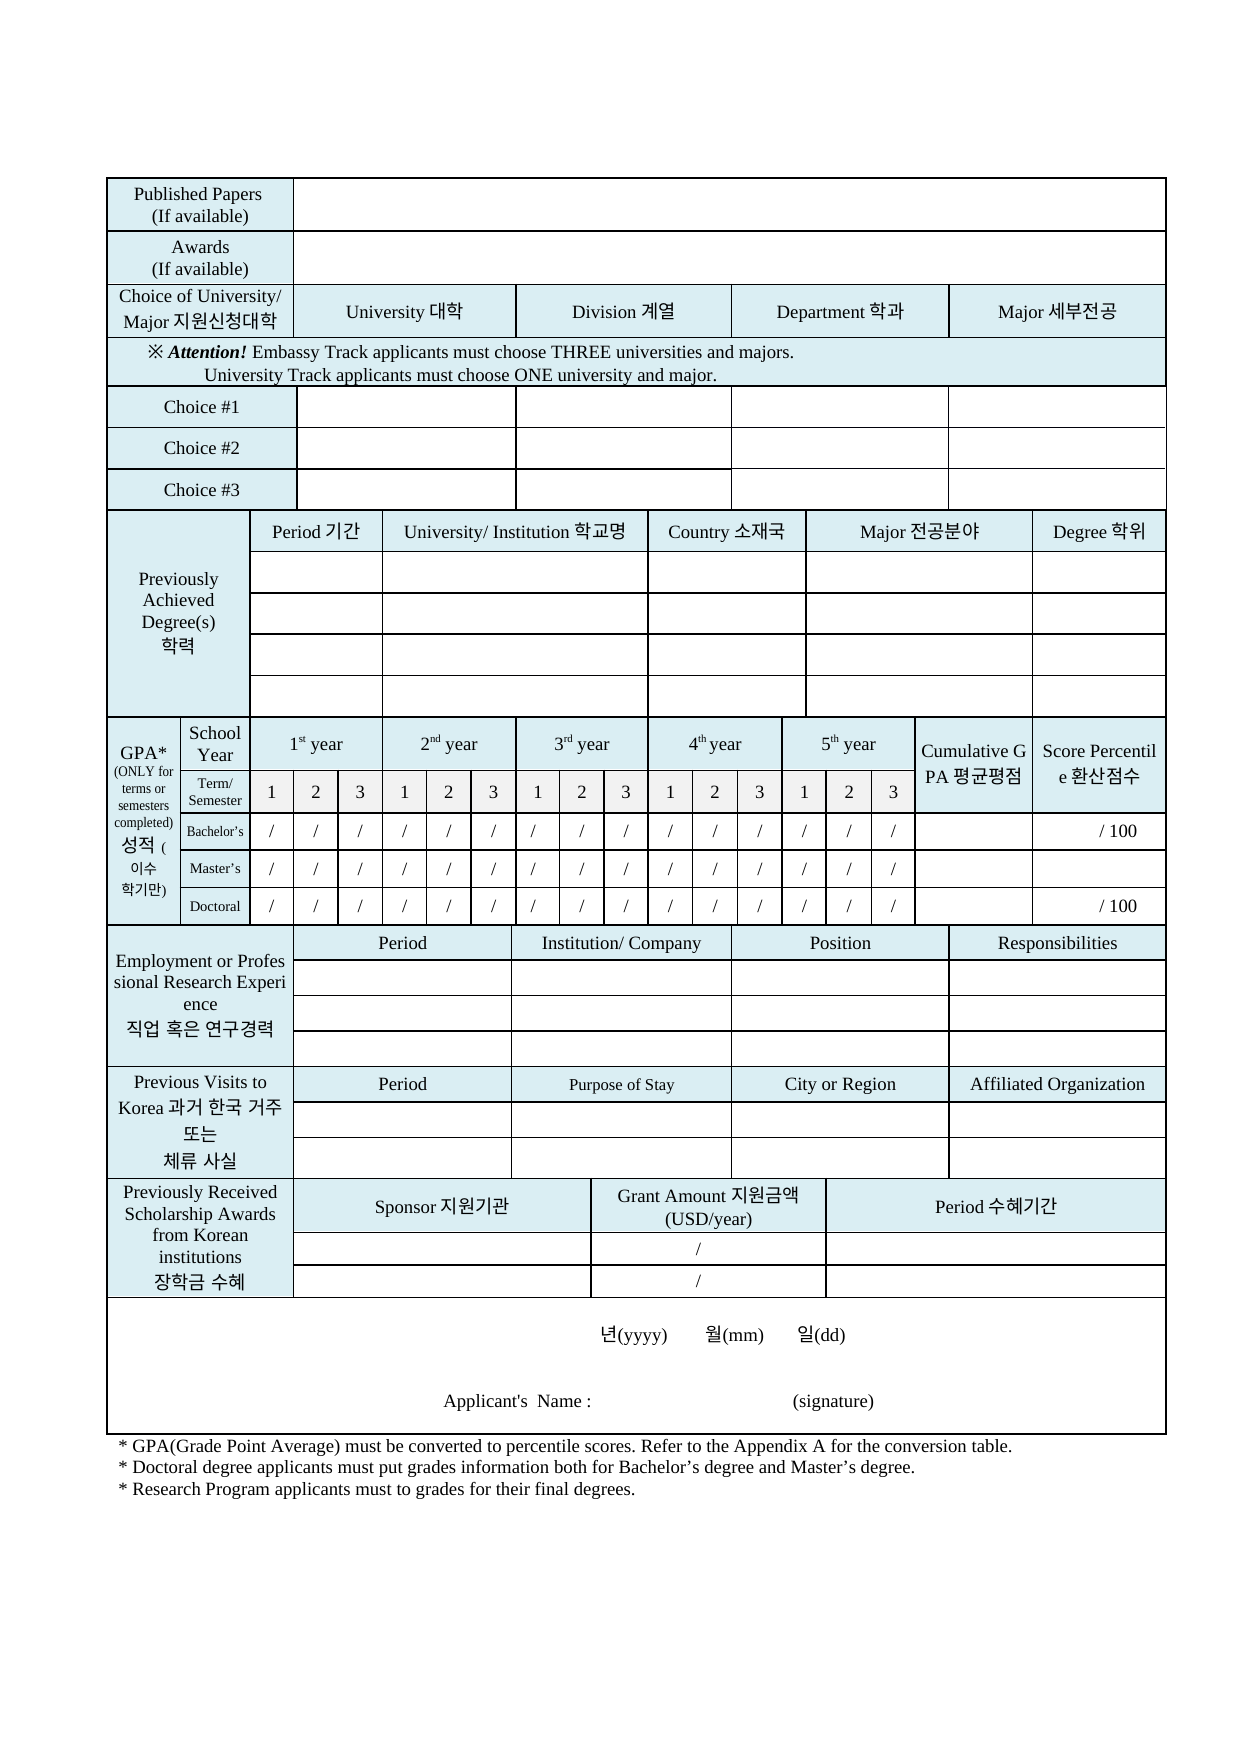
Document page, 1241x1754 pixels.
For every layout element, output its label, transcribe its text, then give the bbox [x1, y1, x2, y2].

table_cell / [827, 888, 871, 924]
table_cell / [339, 888, 382, 924]
table_cell / [560, 888, 603, 924]
table_cell 3rd year [517, 718, 647, 769]
table_cell [1033, 676, 1165, 716]
table_cell / [592, 1266, 825, 1296]
table_cell / [251, 888, 293, 924]
table_cell [251, 552, 382, 592]
table_cell 4th year [649, 718, 781, 769]
table_cell [732, 1032, 948, 1066]
table_cell / [592, 1233, 825, 1264]
table_cell [1033, 635, 1165, 675]
table_cell [950, 1103, 1165, 1136]
table_cell / [517, 888, 559, 924]
table_cell Affiliated Organization [950, 1067, 1165, 1101]
table_cell / [339, 814, 382, 849]
table_cell [383, 552, 647, 592]
table_cell Cumulative GPA 평균평점 [916, 718, 1032, 812]
table_cell / [427, 814, 470, 849]
table_cell 년(yyyy) 월(mm) 일(dd) Applicant's Name : (signature) [108, 1298, 1165, 1433]
table_cell / [827, 814, 871, 849]
table_cell [512, 996, 731, 1030]
table_cell Doctoral [181, 888, 249, 924]
table_cell [649, 635, 805, 675]
table_cell Choice #3 [108, 470, 296, 509]
table_cell Term/ Semester [181, 771, 249, 812]
table_cell GPA* (ONLY for terms or semesters completed) 성적 (이수 학기만) [108, 718, 180, 924]
table_cell 3 [605, 771, 647, 812]
table_cell ※ Attention! Embassy Track applicants must choose THREE universities and majors. University Track applicants must choose ONE university and major. [108, 338, 1165, 385]
table_cell / [427, 888, 470, 924]
table_cell / [872, 814, 914, 849]
table_cell 3 [472, 771, 515, 812]
table_cell [807, 552, 1032, 592]
table_cell Previously Achieved Degree(s) 학력 [108, 511, 249, 716]
table_cell / [872, 851, 914, 886]
table_cell / [383, 851, 426, 886]
table_cell [732, 387, 948, 427]
table_cell / [693, 851, 737, 886]
table_cell Choice #1 [108, 387, 296, 427]
table_cell Choice of University/ Major 지원신청대학 [108, 285, 293, 337]
table_cell 2nd year [383, 718, 515, 769]
table_cell Department 학과 [732, 285, 948, 337]
table_cell [517, 470, 731, 509]
table_cell 1 [251, 771, 293, 812]
table_cell [512, 1138, 731, 1178]
table_cell / [605, 814, 647, 849]
table_cell School Year [181, 718, 249, 769]
table_cell / 100 [1033, 814, 1165, 849]
table_cell / [294, 814, 337, 849]
table_cell / [738, 814, 781, 849]
table_cell / [383, 888, 426, 924]
table_cell Choice #2 [108, 428, 296, 468]
table_cell [732, 1138, 948, 1178]
table_cell 2 [294, 771, 337, 812]
table_cell Major 전공분야 [807, 511, 1032, 551]
table_cell 1st year [251, 718, 382, 769]
table_cell Institution/ Company [512, 926, 731, 959]
table_cell [827, 1233, 1165, 1264]
table_cell [298, 470, 515, 509]
table_cell [251, 635, 382, 675]
table_cell Period [294, 1067, 511, 1101]
table_cell / [693, 888, 737, 924]
table_cell [950, 1032, 1165, 1066]
table_cell Division 계열 [517, 285, 731, 337]
table_cell [294, 179, 1165, 230]
table_cell [294, 1032, 511, 1066]
table_cell Grant Amount 지원금액 (USD/year) [592, 1179, 825, 1231]
table_cell / [783, 814, 825, 849]
table_cell [251, 594, 382, 633]
table_cell / [294, 851, 337, 886]
table_cell 1 [383, 771, 426, 812]
table_cell [827, 1266, 1165, 1296]
table_cell Previous Visits to Korea 과거 한국 거주 또는 체류 사실 [108, 1067, 293, 1178]
table_cell Position [732, 926, 948, 959]
table_cell [732, 1103, 948, 1136]
table_cell [949, 468, 1166, 509]
table_cell [649, 676, 805, 716]
table_cell University 대학 [294, 285, 515, 337]
table_cell Degree 학위 [1033, 511, 1165, 551]
table_cell Published Papers (If available) [108, 179, 293, 230]
table_cell [950, 961, 1165, 995]
table_cell [294, 1103, 511, 1136]
table_cell [807, 635, 1032, 675]
table_cell / [605, 851, 647, 886]
table_cell [732, 996, 948, 1030]
table_cell 3 [339, 771, 382, 812]
table_cell / 100 [1033, 888, 1165, 924]
table_cell 2 [693, 771, 737, 812]
table_cell [732, 961, 948, 995]
table_cell / [339, 851, 382, 886]
table_cell [251, 676, 382, 716]
table_cell 1 [783, 771, 825, 812]
table_cell [950, 996, 1165, 1030]
table_cell / [783, 851, 825, 886]
table_cell [949, 427, 1166, 468]
table_cell [732, 428, 948, 468]
table_cell Sponsor 지원기관 [294, 1179, 590, 1231]
table_cell [383, 676, 647, 716]
table_cell [383, 635, 647, 675]
table_cell [1033, 594, 1165, 633]
table_cell [294, 961, 511, 995]
table_cell [517, 387, 731, 427]
table_cell [1033, 851, 1165, 886]
table_cell Period 수혜기간 [827, 1179, 1165, 1231]
table_cell 3 [872, 771, 914, 812]
table_cell / [872, 888, 914, 924]
table_cell [512, 1103, 731, 1136]
table_cell / [605, 888, 647, 924]
table_cell Purpose of Stay [512, 1067, 731, 1101]
table_cell [916, 851, 1032, 886]
table_cell Bachelor’s [181, 814, 249, 849]
table_cell / [649, 888, 692, 924]
text * Doctoral degree applicants must put grades information both for Bachelor’s degree and Master’s degree. [118, 1456, 1122, 1478]
table_cell / [294, 888, 337, 924]
table_cell [294, 1266, 590, 1296]
table_cell [294, 1138, 511, 1178]
table_cell / [693, 814, 737, 849]
text * Research Program applicants must to grades for their final degrees. [118, 1478, 1122, 1499]
table_cell 1 [517, 771, 559, 812]
table_cell 2 [560, 771, 603, 812]
table_cell Awards (If available) [108, 232, 293, 283]
table_cell / [472, 851, 515, 886]
table_cell Master’s [181, 851, 249, 886]
table_cell Period 기간 [251, 511, 382, 551]
table_cell / [560, 814, 603, 849]
table_cell / [517, 814, 559, 849]
table_cell [298, 387, 515, 427]
table_cell / [251, 814, 293, 849]
table_cell Score Percentile 환산점수 [1033, 718, 1165, 812]
table_cell 2 [827, 771, 871, 812]
table_cell [294, 232, 1165, 283]
table_cell Major 세부전공 [950, 285, 1165, 337]
table_cell [1033, 552, 1165, 592]
table_cell / [251, 851, 293, 886]
table_cell 2 [427, 771, 470, 812]
table_cell Responsibilities [950, 926, 1165, 959]
table_cell / [472, 888, 515, 924]
table_cell [649, 552, 805, 592]
table_cell [517, 428, 731, 468]
table_cell / [560, 851, 603, 886]
table_cell [732, 469, 948, 509]
table_cell / [427, 851, 470, 886]
table_cell Employment or Professional Research Experience 직업 혹은 연구경력 [108, 926, 293, 1066]
table_cell [949, 387, 1166, 427]
text * GPA(Grade Point Average) must be converted to percentile scores. Refer to the Appendix A for the conversion table. [118, 1435, 1122, 1456]
table_cell / [383, 814, 426, 849]
table_cell [294, 1233, 590, 1264]
table_cell Period [294, 926, 511, 959]
table_cell [807, 676, 1032, 716]
table_cell [383, 594, 647, 633]
table_cell 1 [649, 771, 692, 812]
table_cell [916, 888, 1032, 924]
table_cell [512, 1032, 731, 1066]
table_cell / [738, 851, 781, 886]
table_cell / [472, 814, 515, 849]
table_cell / [649, 851, 692, 886]
table_cell / [783, 888, 825, 924]
table_cell 5th year [783, 718, 914, 769]
table_cell / [738, 888, 781, 924]
table_cell / [827, 851, 871, 886]
table_cell Previously Received Scholarship Awards from Korean institutions 장학금 수혜 [108, 1179, 293, 1296]
table_cell [298, 428, 515, 468]
table_cell [294, 996, 511, 1030]
table_cell [512, 961, 731, 995]
table_cell [649, 594, 805, 633]
table_cell City or Region [732, 1067, 948, 1101]
table_cell / [649, 814, 692, 849]
table_cell Country 소재국 [649, 511, 805, 551]
table_cell [950, 1138, 1165, 1178]
table_cell [916, 814, 1032, 849]
table_cell / [517, 851, 559, 886]
table_cell 3 [738, 771, 781, 812]
table_cell University/ Institution 학교명 [383, 511, 647, 551]
table_cell [807, 594, 1032, 633]
